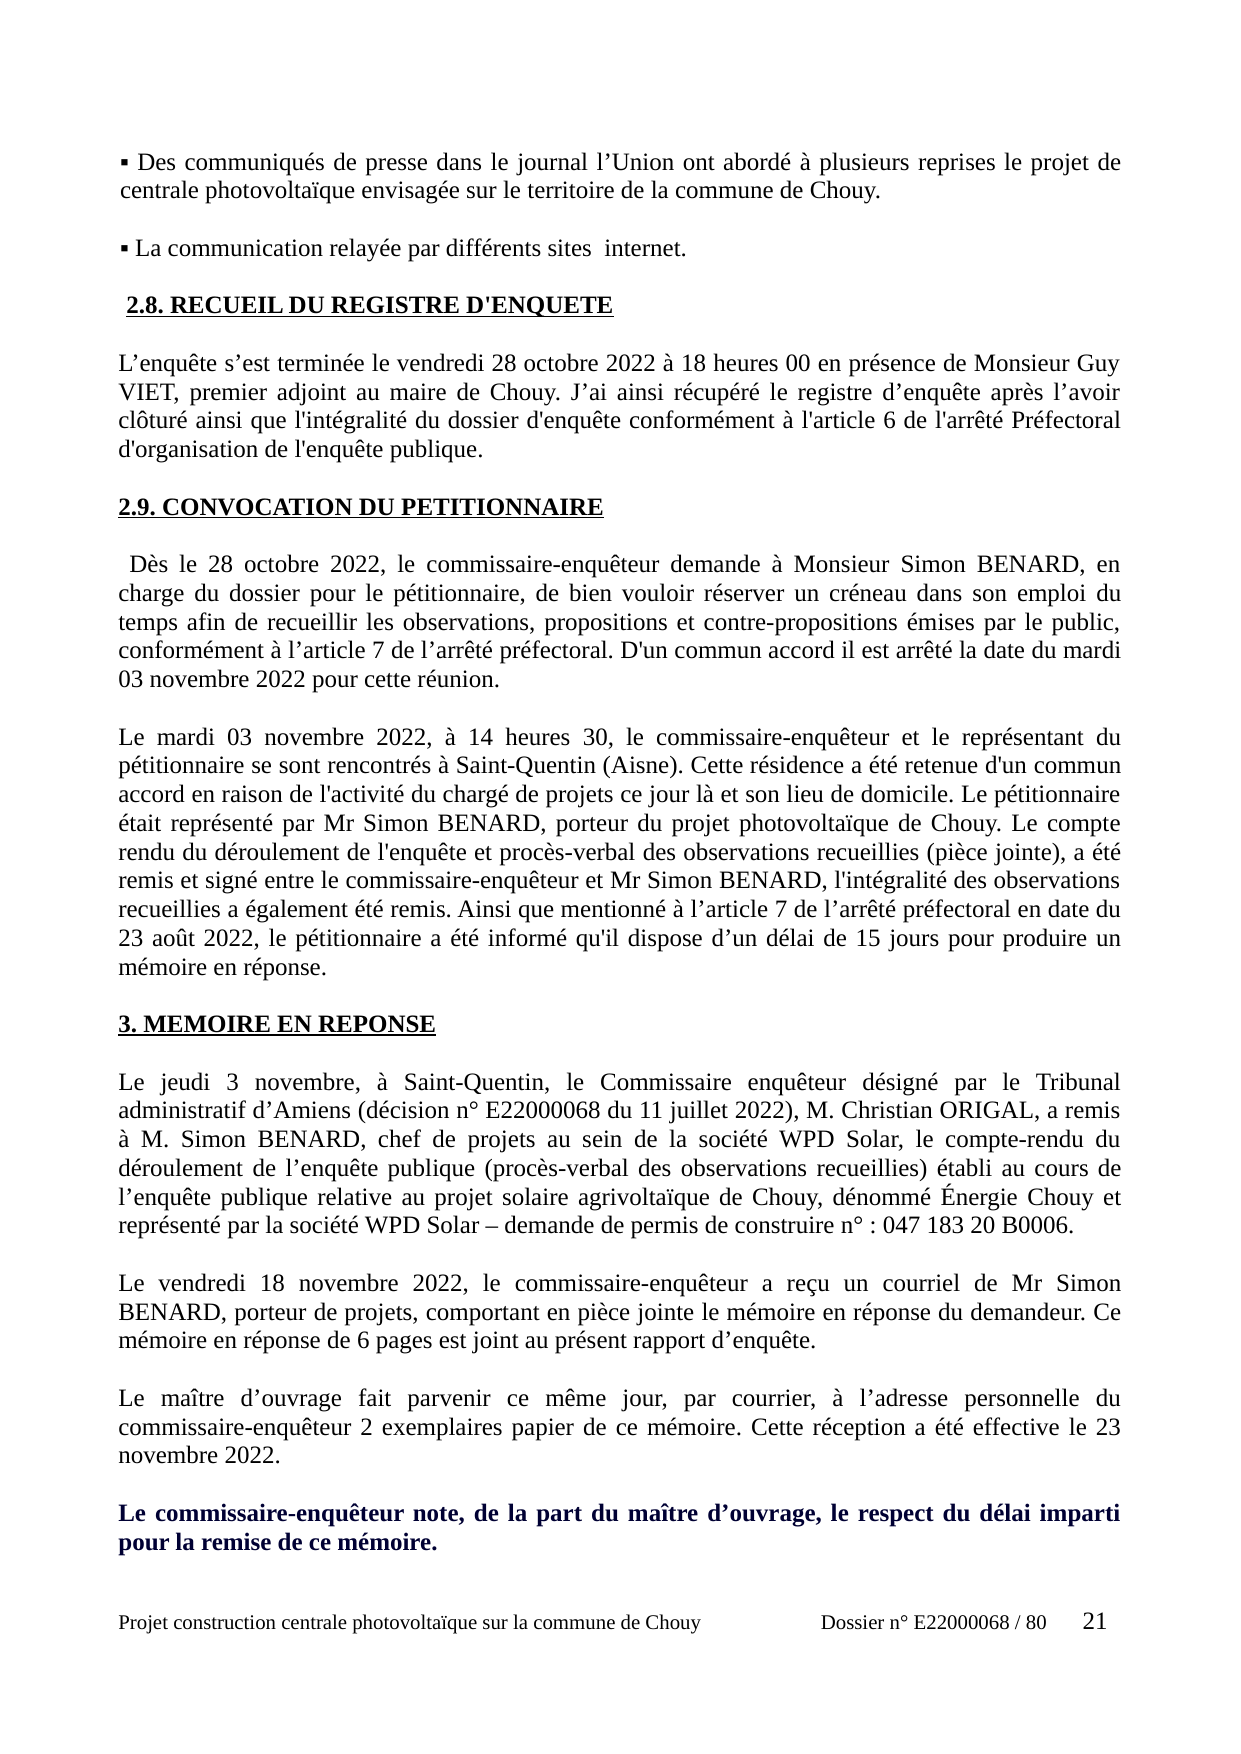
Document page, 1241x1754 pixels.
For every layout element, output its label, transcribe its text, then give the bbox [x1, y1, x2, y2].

text Le maître d’ouvrage fait parvenir ce même jour, par courrier, à l’adresse personnelle du commissaire-enquêteur 2 exemplaires papier de ce mémoire. Cette réception a été effective le 23 novembre 2022. [118, 1383, 1122, 1469]
text 2.9. CONVOCATION DU PETITIONNAIRE [118, 492, 1122, 521]
text Le jeudi 3 novembre, à Saint-Quentin, le Commissaire enquêteur désigné par le Tribunal administratif d’Amiens (décision n° E22000068 du 11 juillet 2022), M. Christian ORIGAL, a remis à M. Simon BENARD, chef de projets au sein de la société WPD Solar, le compte-rendu du déroulement de l’enquête publique (procès-verbal des observations recueillies) établi au cours de l’enquête publique relative au projet solaire agrivoltaïque de Chouy, dénommé Énergie Chouy et représenté par la société WPD Solar – demande de permis de construire n° : 047 183 20 B0006. [118, 1067, 1122, 1239]
text Le commissaire-enquêteur note, de la part du maître d’ouvrage, le respect du délai imparti pour la remise de ce mémoire. [118, 1498, 1122, 1556]
text Dès le 28 octobre 2022, le commissaire-enquêteur demande à Monsieur Simon BENARD, en charge du dossier pour le pétitionnaire, de bien vouloir réserver un créneau dans son emploi du temps afin de recueillir les observations, propositions et contre-propositions émises par le public, conformément à l’article 7 de l’arrêté préfectoral. D'un commun accord il est arrêté la date du mardi 03 novembre 2022 pour cette réunion. [118, 549, 1122, 693]
text ▪ La communication relayée par différents sites internet. [120, 233, 1122, 262]
text ▪ Des communiqués de presse dans le journal l’Union ont abordé à plusieurs reprises le projet de centrale photovoltaïque envisagée sur le territoire de la commune de Chouy. [120, 147, 1122, 204]
text 2.8. RECUEIL DU REGISTRE D'ENQUETE [120, 291, 1122, 319]
text Le mardi 03 novembre 2022, à 14 heures 30, le commissaire-enquêteur et le représentant du pétitionnaire se sont rencontrés à Saint-Quentin (Aisne). Cette résidence a été retenue d'un commun accord en raison de l'activité du chargé de projets ce jour là et son lieu de domicile. Le pétitionnaire était représenté par Mr Simon BENARD, porteur du projet photovoltaïque de Chouy. Le compte rendu du déroulement de l'enquête et procès-verbal des observations recueillies (pièce jointe), a été remis et signé entre le commissaire-enquêteur et Mr Simon BENARD, l'intégralité des observations recueillies a également été remis. Ainsi que mentionné à l’article 7 de l’arrêté préfectoral en date du 23 août 2022, le pétitionnaire a été informé qu'il dispose d’un délai de 15 jours pour produire un mémoire en réponse. [118, 722, 1122, 981]
text L’enquête s’est terminée le vendredi 28 octobre 2022 à 18 heures 00 en présence de Monsieur Guy VIET, premier adjoint au maire de Chouy. J’ai ainsi récupéré le registre d’enquête après l’avoir clôturé ainsi que l'intégralité du dossier d'enquête conformément à l'article 6 de l'arrêté Préfectoral d'organisation de l'enquête publique. [118, 348, 1122, 463]
text 3. MEMOIRE EN REPONSE [118, 1009, 1122, 1038]
text Le vendredi 18 novembre 2022, le commissaire-enquêteur a reçu un courriel de Mr Simon BENARD, porteur de projets, comportant en pièce jointe le mémoire en réponse du demandeur. Ce mémoire en réponse de 6 pages est joint au présent rapport d’enquête. [118, 1268, 1122, 1354]
